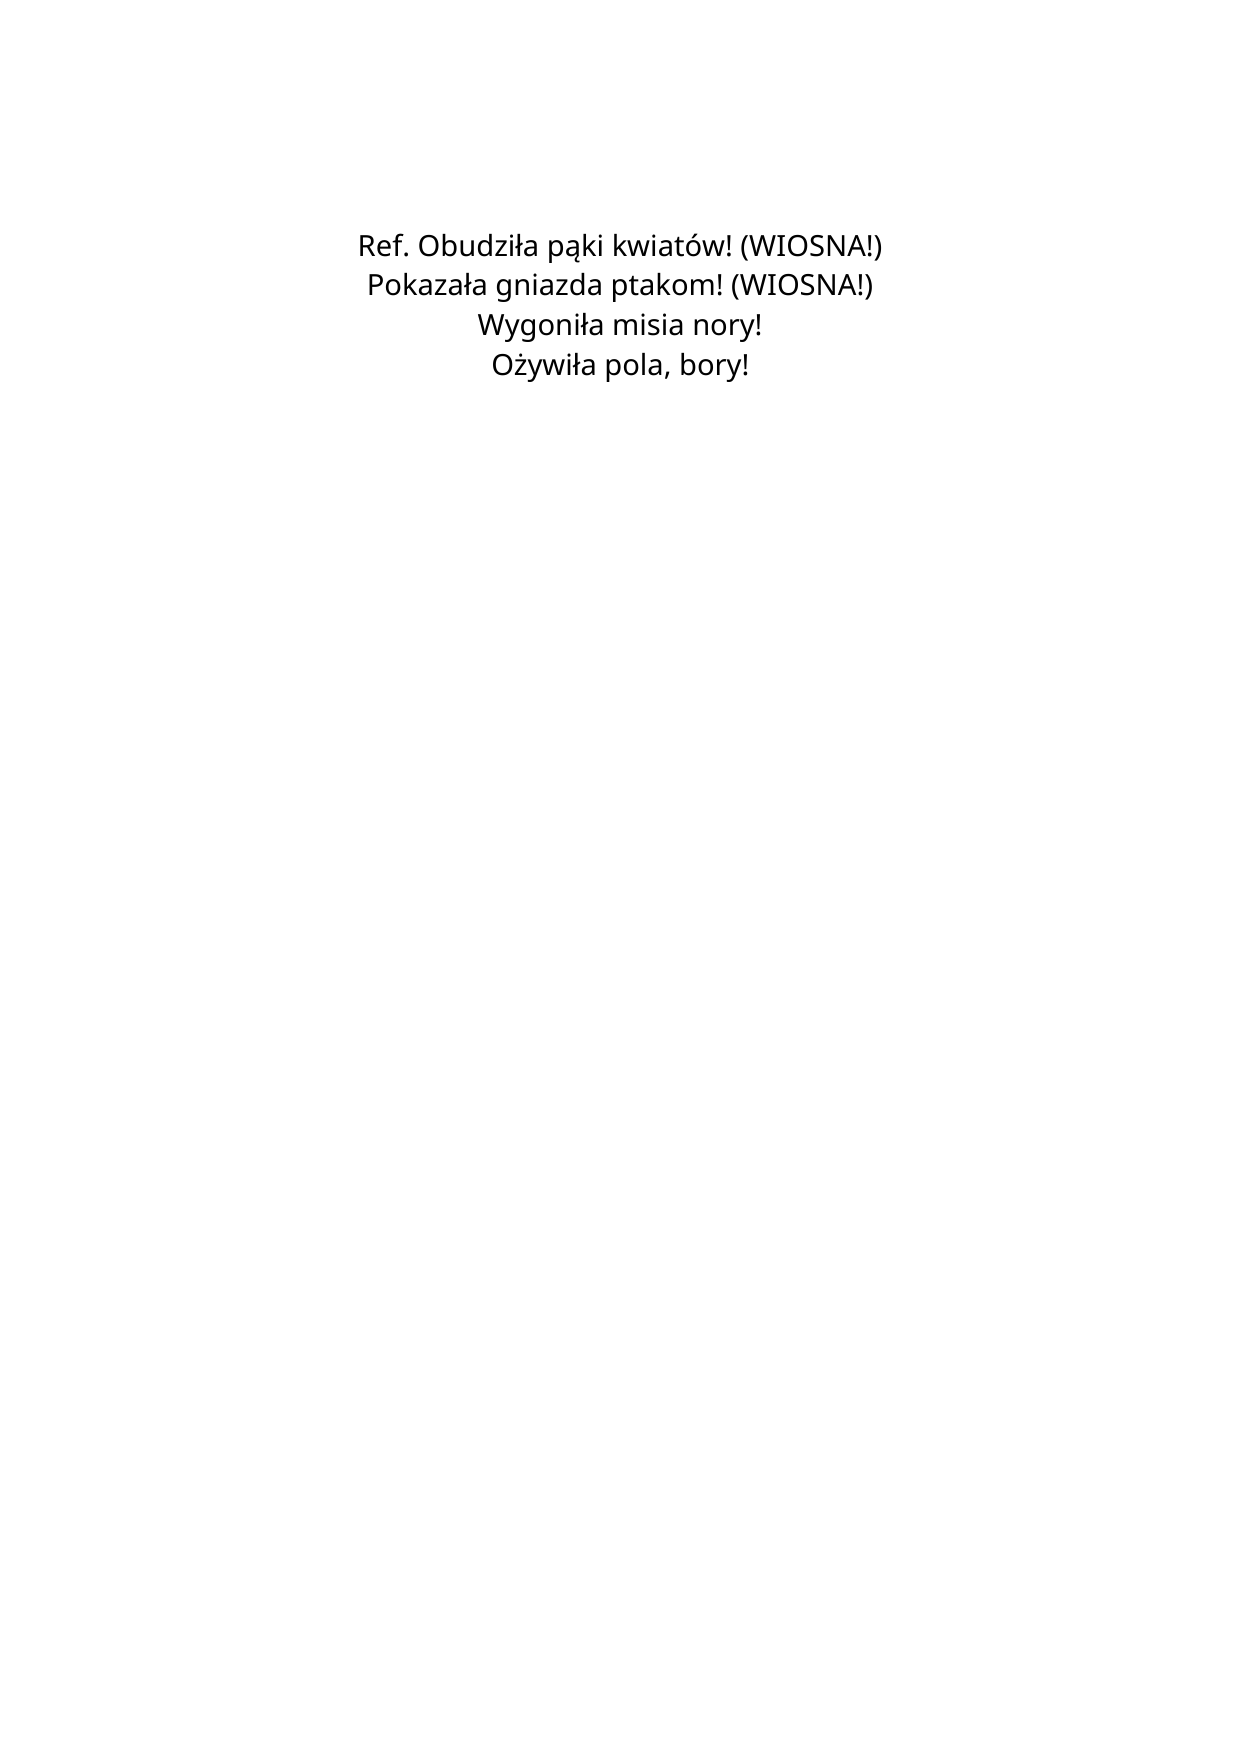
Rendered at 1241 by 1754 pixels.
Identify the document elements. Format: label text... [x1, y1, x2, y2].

text Ref. Obudziła pąki kwiatów! (WIOSNA!) Pokazała gniazda ptakom! (WIOSNA!) Wygoniła misia nory! Ożywiła pola, bory! [148, 225, 1093, 383]
